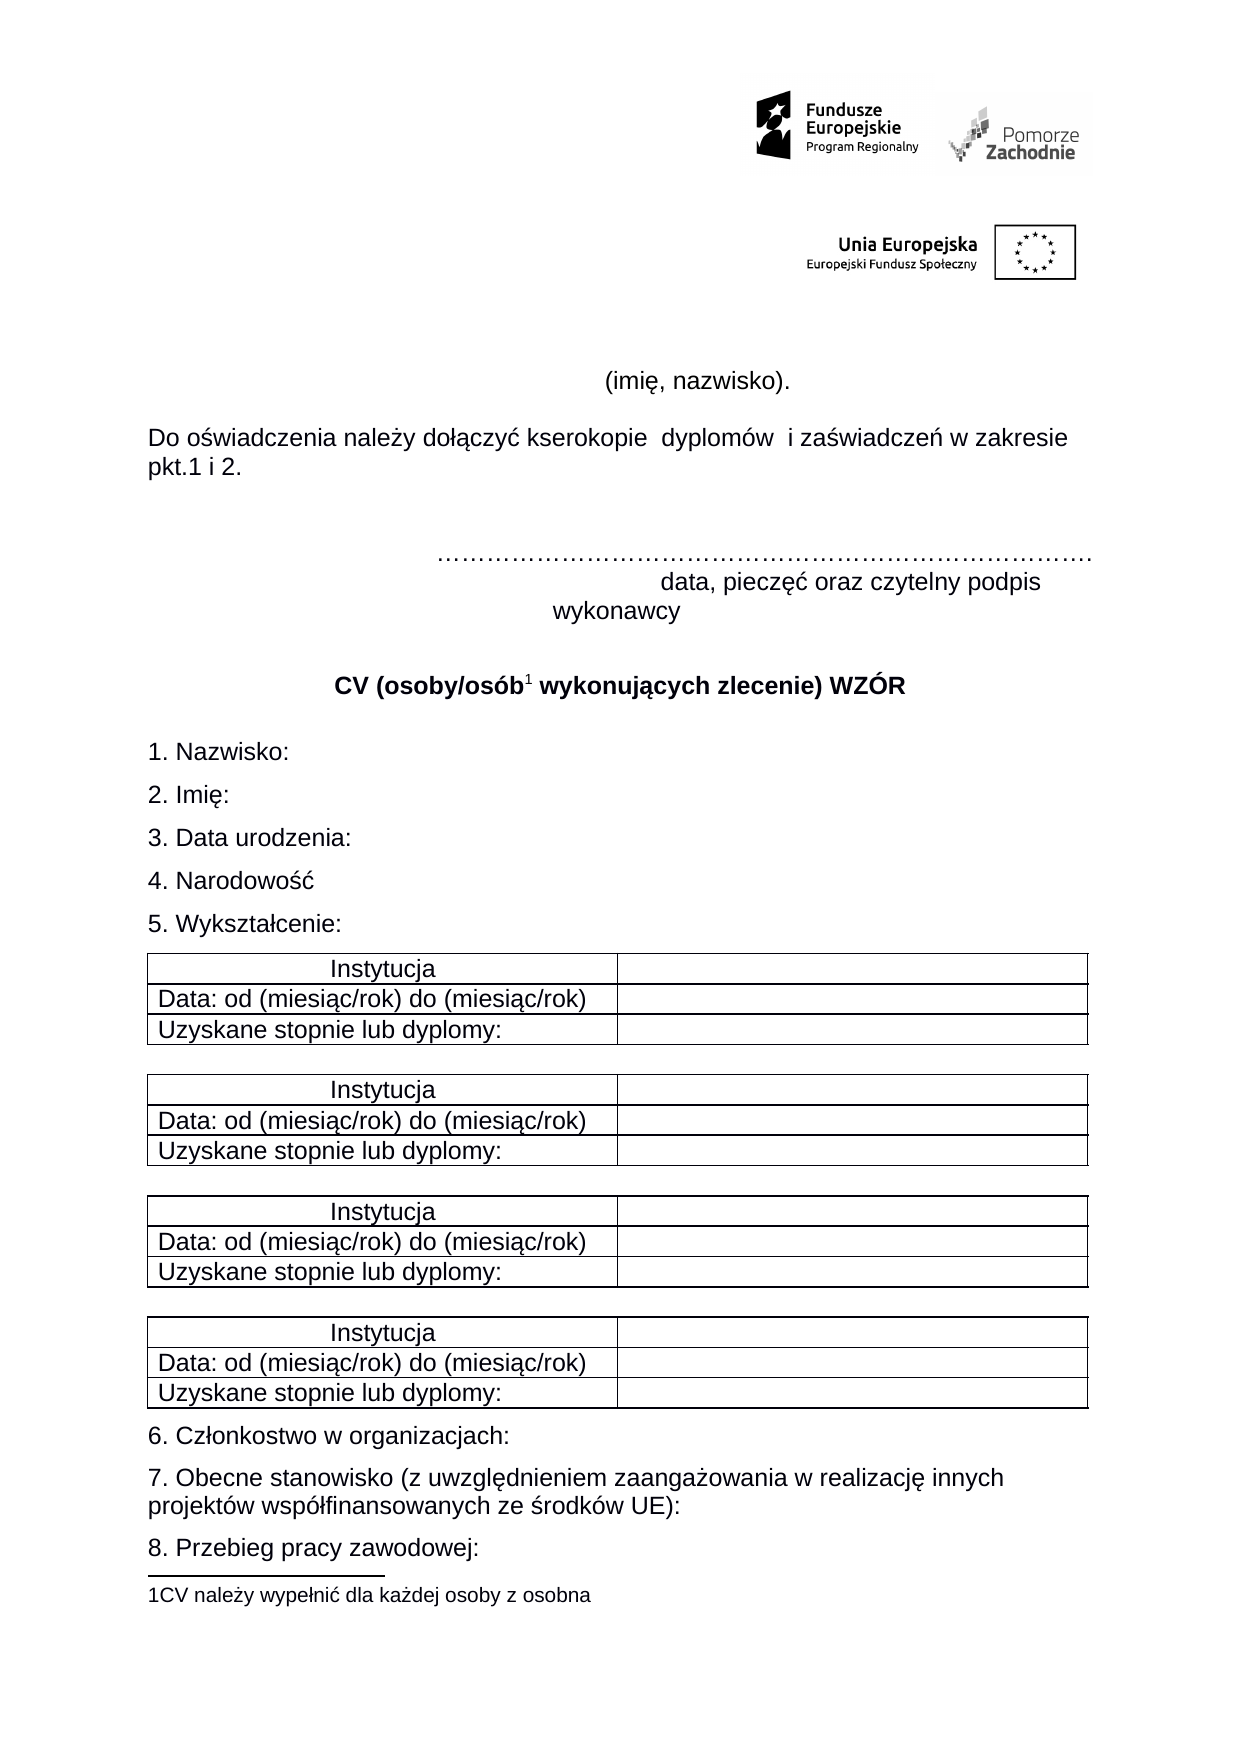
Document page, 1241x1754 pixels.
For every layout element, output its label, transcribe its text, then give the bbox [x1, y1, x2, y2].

table_header Instytucja [148, 1197, 617, 1225]
text 6. Członkostwo w organizacjach: [148, 1421, 1092, 1450]
table_cell [618, 1378, 1087, 1407]
text 4. Narodowość [148, 866, 1092, 895]
table_header [618, 1318, 1087, 1347]
text data, pieczęć oraz czytelny podpis wykonawcy [148, 567, 1092, 624]
table_header Instytucja [148, 1318, 617, 1347]
table_cell Data: od (miesiąc/rok) do (miesiąc/rok) [148, 985, 617, 1013]
text 5. Wykształcenie: [148, 909, 1092, 938]
text (imię, nazwisko). [523, 366, 1092, 394]
table_header [618, 1075, 1087, 1104]
text 3. Data urodzenia: [148, 823, 1092, 852]
text 2. Imię: [148, 780, 1092, 809]
text CV (osoby/osób wykonujących zlecenie) WZÓR [148, 671, 1092, 699]
text 7. Obecne stanowisko (z uwzględnieniem zaangażowania w realizację innych projektów współfinansowanych ze środków UE): [148, 1462, 1092, 1520]
text 8. Przebieg pracy zawodowej: [148, 1532, 1092, 1561]
text Do oświadczenia należy dołączyć kserokopie dyplomów i zaświadczeń w zakresie pkt.1 i 2. [148, 423, 1092, 481]
table_cell [618, 985, 1087, 1013]
table_header Instytucja [148, 954, 617, 983]
table_cell [618, 1227, 1087, 1256]
table_cell Data: od (miesiąc/rok) do (miesiąc/rok) [148, 1106, 617, 1134]
table_header [618, 954, 1087, 983]
table_cell Data: od (miesiąc/rok) do (miesiąc/rok) [148, 1348, 617, 1377]
table_cell [618, 1257, 1087, 1286]
table_cell Uzyskane stopnie lub dyplomy: [148, 1015, 617, 1043]
table_cell [618, 1348, 1087, 1377]
table_cell Data: od (miesiąc/rok) do (miesiąc/rok) [148, 1227, 617, 1256]
table_header [618, 1197, 1087, 1225]
table_cell [618, 1106, 1087, 1134]
table_cell Uzyskane stopnie lub dyplomy: [148, 1257, 617, 1286]
table_cell Uzyskane stopnie lub dyplomy: [148, 1136, 617, 1165]
picture [740, 73, 1093, 176]
table_header Instytucja [148, 1075, 617, 1104]
text 1. Nazwisko: [148, 737, 1092, 766]
table_cell [618, 1136, 1087, 1165]
text ……………………………………………………………………. [148, 538, 1092, 567]
text CV należy wypełnić dla każdej osoby z osobna [148, 1582, 1092, 1606]
picture [788, 206, 1093, 298]
table_cell [618, 1015, 1087, 1043]
table_cell Uzyskane stopnie lub dyplomy: [148, 1378, 617, 1407]
